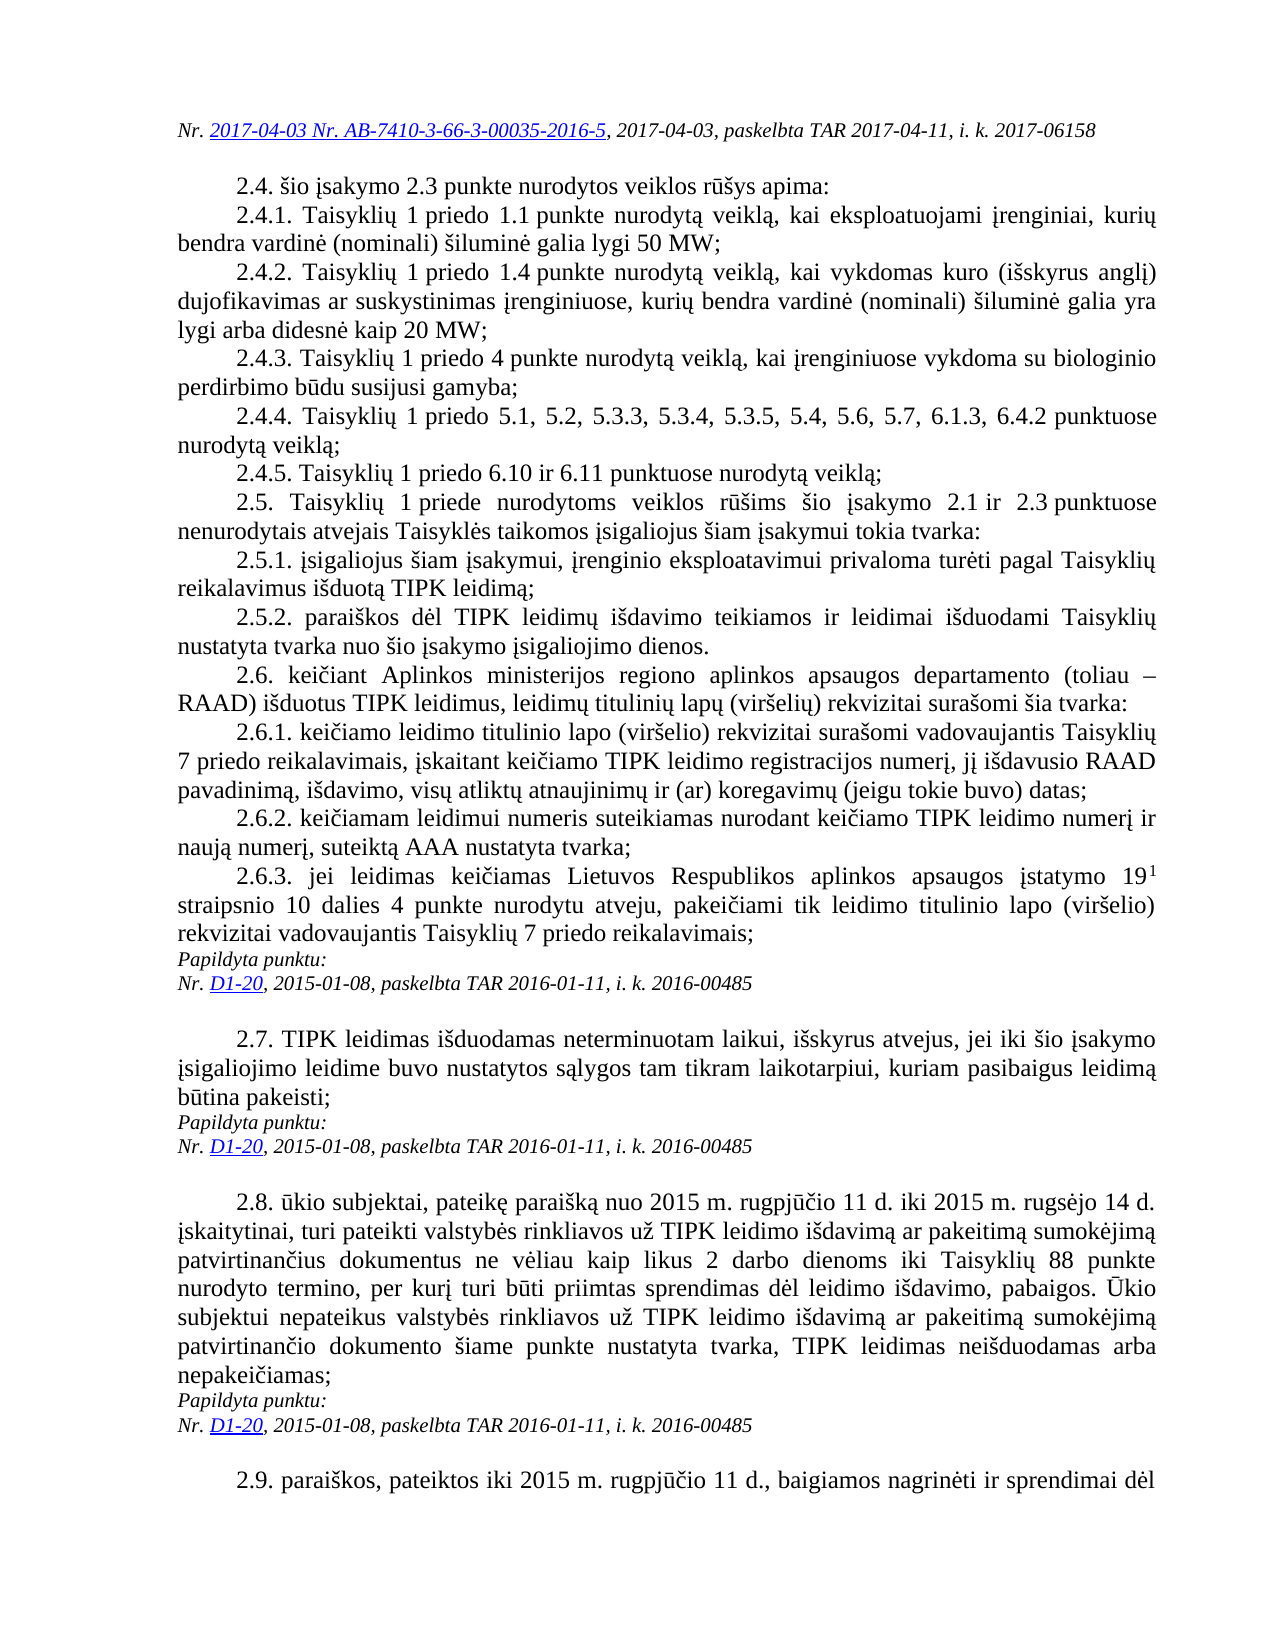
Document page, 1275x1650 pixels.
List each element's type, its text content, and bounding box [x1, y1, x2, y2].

text 2.4.5. Taisyklių 1 priedo 6.10 ir 6.11 punktuose nurodytą veiklą; [177, 458, 1157, 487]
text 2.6.1. keičiamo leidimo titulinio lapo (viršelio) rekvizitai surašomi vadovaujantis Taisyklių 7 priedo reikalavimais, įskaitant keičiamo TIPK leidimo registracijos numerį, jį išdavusio RAAD pavadinimą, išdavimo, visų atliktų atnaujinimų ir (ar) koregavimų (jeigu tokie buvo) datas; [177, 717, 1157, 803]
text 2.5. Taisyklių 1 priede nurodytoms veiklos rūšims šio įsakymo 2.1 ir 2.3 punktuose nenurodytais atvejais Taisyklės taikomos įsigaliojus šiam įsakymui tokia tvarka: [177, 487, 1157, 545]
text 2.4.2. Taisyklių 1 priedo 1.4 punkte nurodytą veiklą, kai vykdomas kuro (išskyrus anglį) dujofikavimas ar suskystinimas įrenginiuose, kurių bendra vardinė (nominali) šiluminė galia yra lygi arba didesnė kaip 20 MW; [177, 257, 1157, 343]
text 2.6. keičiant Aplinkos ministerijos regiono aplinkos apsaugos departamento (toliau – RAAD) išduotus TIPK leidimus, leidimų titulinių lapų (viršelių) rekvizitai surašomi šia tvarka: [177, 660, 1157, 717]
text 2.7. TIPK leidimas išduodamas neterminuotam laikui, išskyrus atvejus, jei iki šio įsakymo įsigaliojimo leidime buvo nustatytos sąlygos tam tikram laikotarpiui, kuriam pasibaigus leidimą būtina pakeisti; [177, 1024, 1157, 1110]
text 2.6.3. jei leidimas keičiamas Lietuvos Respublikos aplinkos apsaugos įstatymo 191 straipsnio 10 dalies 4 punkte nurodytu atveju, pakeičiami tik leidimo titulinio lapo (viršelio) rekvizitai vadovaujantis Taisyklių 7 priedo reikalavimais; [177, 861, 1157, 947]
text Nr. D1-20, 2015-01-08, paskelbta TAR 2016-01-11, i. k. 2016-00485 [177, 971, 1157, 995]
text Nr. 2017-04-03 Nr. AB-7410-3-66-3-00035-2016-5, 2017-04-03, paskelbta TAR 2017-04-11, i. k. 2017-06158 [177, 118, 1157, 142]
text 2.5.2. paraiškos dėl TIPK leidimų išdavimo teikiamos ir leidimai išduodami Taisyklių nustatyta tvarka nuo šio įsakymo įsigaliojimo dienos. [177, 602, 1157, 660]
text Nr. D1-20, 2015-01-08, paskelbta TAR 2016-01-11, i. k. 2016-00485 [177, 1134, 1157, 1158]
text 2.9. paraiškos, pateiktos iki 2015 m. rugpjūčio 11 d., baigiamos nagrinėti ir sprendimai dėl [177, 1465, 1157, 1494]
text Papildyta punktu: [177, 1110, 1157, 1134]
text 2.4.3. Taisyklių 1 priedo 4 punkte nurodytą veiklą, kai įrenginiuose vykdoma su biologinio perdirbimo būdu susijusi gamyba; [177, 343, 1157, 401]
text 2.4.4. Taisyklių 1 priedo 5.1, 5.2, 5.3.3, 5.3.4, 5.3.5, 5.4, 5.6, 5.7, 6.1.3, 6.4.2 punktuose nurodytą veiklą; [177, 401, 1157, 458]
text Nr. D1-20, 2015-01-08, paskelbta TAR 2016-01-11, i. k. 2016-00485 [177, 1412, 1157, 1437]
text Papildyta punktu: [177, 1388, 1157, 1412]
text 2.8. ūkio subjektai, pateikę paraišką nuo 2015 m. rugpjūčio 11 d. iki 2015 m. rugsėjo 14 d. įskaitytinai, turi pateikti valstybės rinkliavos už TIPK leidimo išdavimą ar pakeitimą sumokėjimą patvirtinančius dokumentus ne vėliau kaip likus 2 darbo dienoms iki Taisyklių 88 punkte nurodyto termino, per kurį turi būti priimtas sprendimas dėl leidimo išdavimo, pabaigos. Ūkio subjektui nepateikus valstybės rinkliavos už TIPK leidimo išdavimą ar pakeitimą sumokėjimą patvirtinančio dokumento šiame punkte nustatyta tvarka, TIPK leidimas neišduodamas arba nepakeičiamas; [177, 1187, 1157, 1388]
text 2.4.1. Taisyklių 1 priedo 1.1 punkte nurodytą veiklą, kai eksploatuojami įrenginiai, kurių bendra vardinė (nominali) šiluminė galia lygi 50 MW; [177, 200, 1157, 257]
text Papildyta punktu: [177, 947, 1157, 971]
text 2.5.1. įsigaliojus šiam įsakymui, įrenginio eksploatavimui privaloma turėti pagal Taisyklių reikalavimus išduotą TIPK leidimą; [177, 545, 1157, 602]
text 2.4. šio įsakymo 2.3 punkte nurodytos veiklos rūšys apima: [177, 171, 1157, 200]
text 2.6.2. keičiamam leidimui numeris suteikiamas nurodant keičiamo TIPK leidimo numerį ir naują numerį, suteiktą AAA nustatyta tvarka; [177, 803, 1157, 861]
